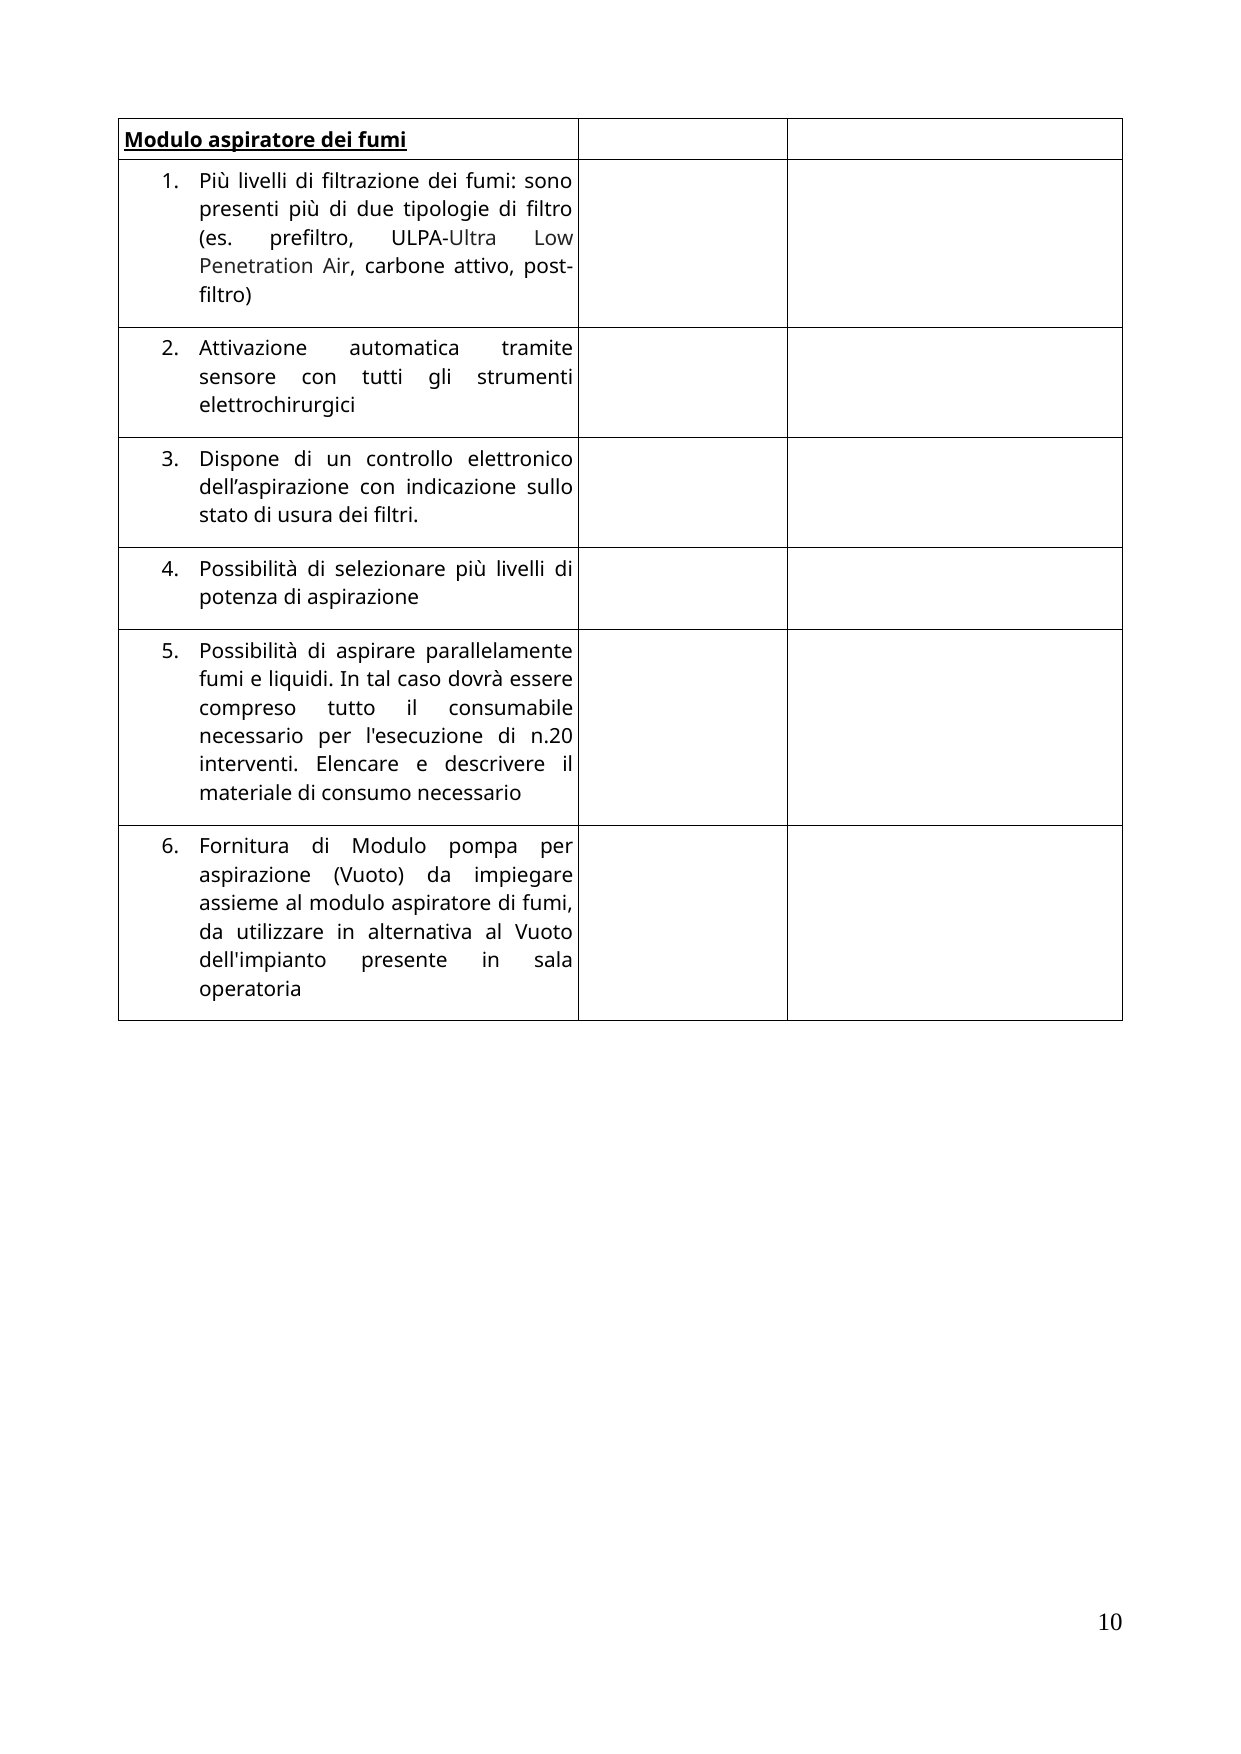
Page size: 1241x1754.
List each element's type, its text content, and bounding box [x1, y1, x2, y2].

table_cell Dispone di un controllo elettronico dell’aspirazione con indicazione sullo stato di usura dei filtri. [119, 438, 578, 547]
table_cell [788, 160, 1122, 327]
table_cell [579, 328, 787, 437]
table_cell [579, 630, 787, 825]
table_cell Possibilità di selezionare più livelli di potenza di aspirazione [119, 548, 578, 629]
table_cell [788, 119, 1122, 159]
table_cell Fornitura di Modulo pompa per aspirazione (Vuoto) da impiegare assieme al modulo aspiratore di fumi, da utilizzare in alternativa al Vuoto dell'impianto presente in sala operatoria [119, 826, 578, 1020]
table_cell [579, 826, 787, 1020]
table_cell Possibilità di aspirare parallelamente fumi e liquidi. In tal caso dovrà essere compreso tutto il consumabile necessario per l'esecuzione di n.20 interventi. Elencare e descrivere il materiale di consumo necessario [119, 630, 578, 825]
table_cell [788, 630, 1122, 825]
table_cell [788, 328, 1122, 437]
table_cell Modulo aspiratore dei fumi [119, 119, 578, 159]
table_cell [788, 826, 1122, 1020]
table_cell [579, 119, 787, 159]
table_cell [579, 438, 787, 547]
table_cell [788, 438, 1122, 547]
table_cell [579, 160, 787, 327]
table_cell [579, 548, 787, 629]
table_cell [788, 548, 1122, 629]
table_cell Più livelli di filtrazione dei fumi: sono presenti più di due tipologie di filtro (es. prefiltro, ULPA-Ultra Low Penetration Air, carbone attivo, post-filtro) [119, 160, 578, 327]
table_cell Attivazione automatica tramite sensore con tutti gli strumenti elettrochirurgici [119, 328, 578, 437]
